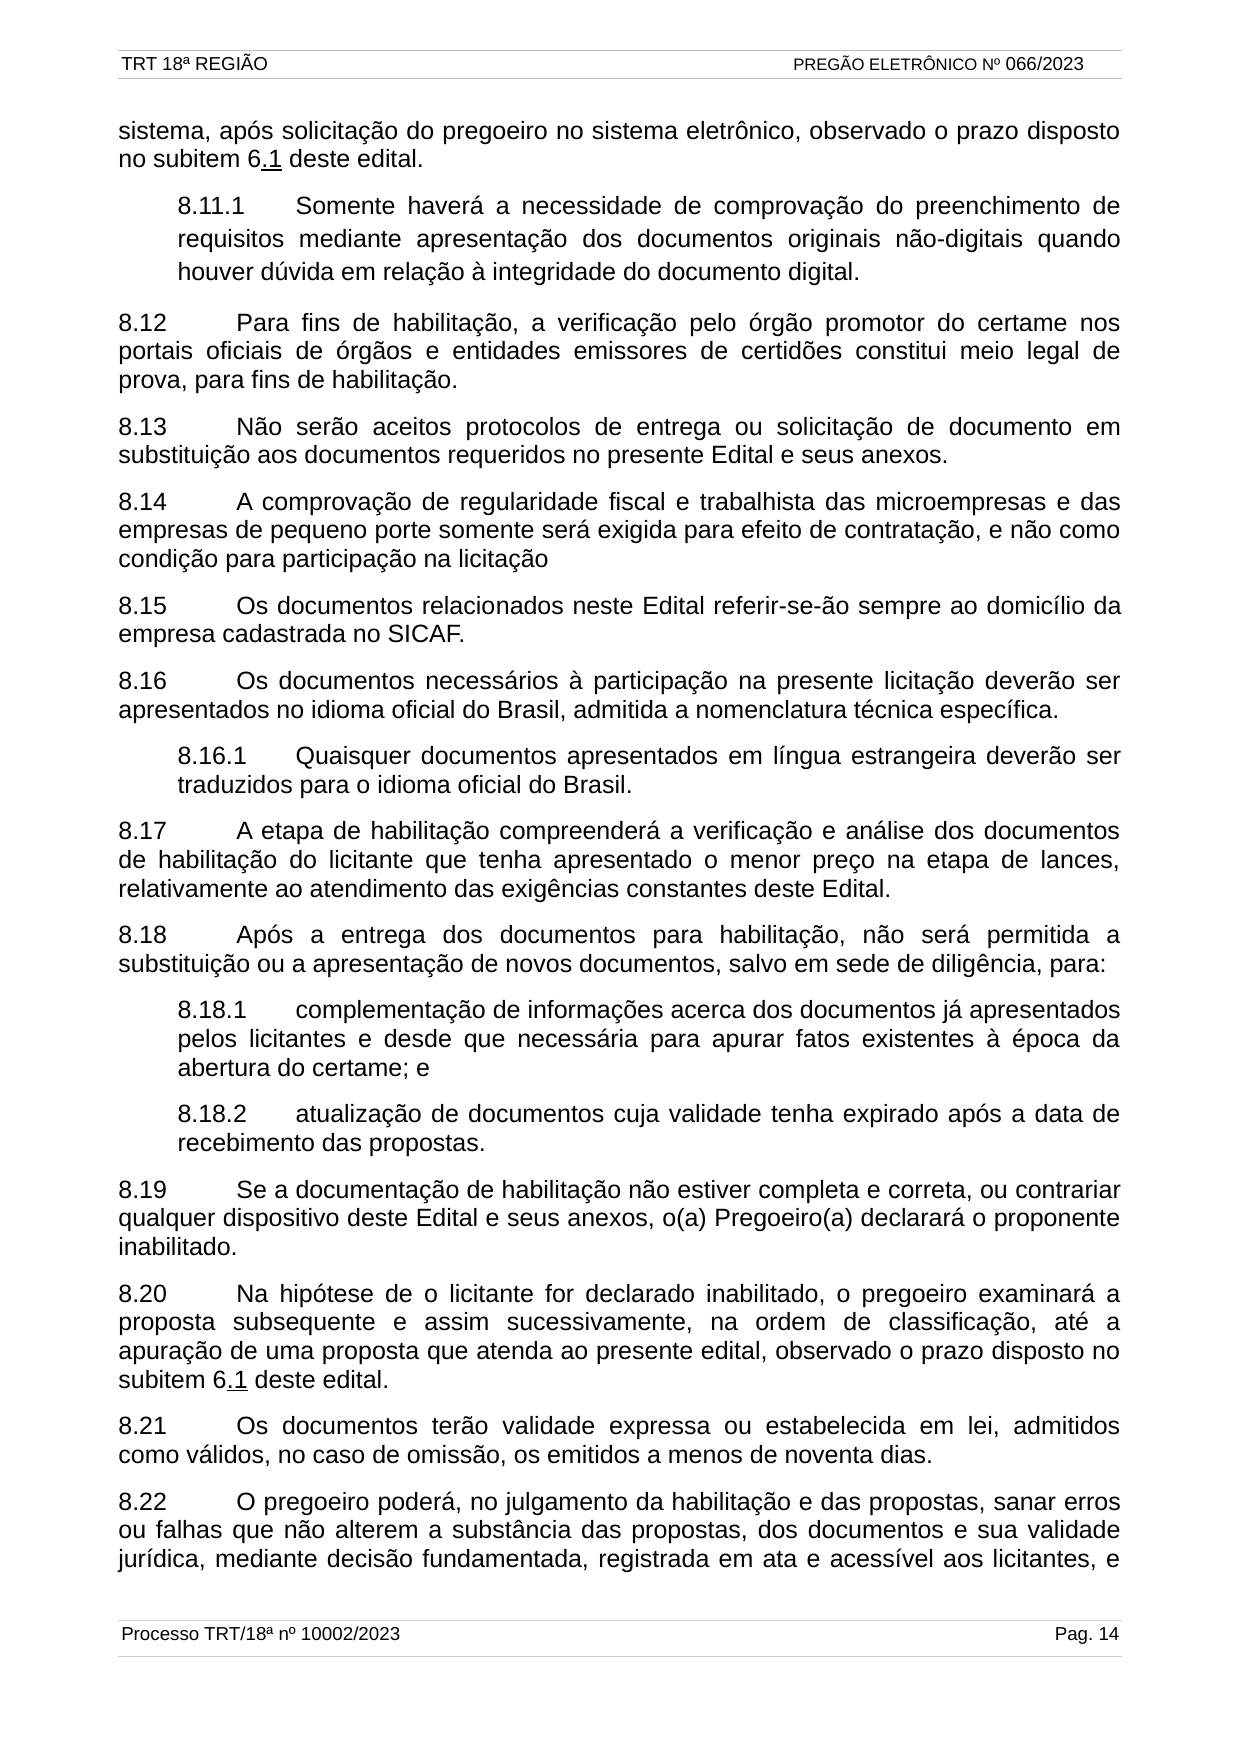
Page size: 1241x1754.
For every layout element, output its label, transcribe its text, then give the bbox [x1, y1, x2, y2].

text 8.18 Após a entrega dos documentos para habilitação, não será permitida a substituição ou a apresentação de novos documentos, salvo em sede de diligência, para: [118, 920, 1122, 978]
text sistema, após solicitação do pregoeiro no sistema eletrônico, observado o prazo disposto no subitem 6.1 deste edital. [118, 116, 1122, 173]
text 8.12 Para fins de habilitação, a verificação pelo órgão promotor do certame nos portais oficiais de órgãos e entidades emissores de certidões constitui meio legal de prova, para fins de habilitação. [118, 308, 1122, 394]
text 8.21 Os documentos terão validade expressa ou estabelecida em lei, admitidos como válidos, no caso de omissão, os emitidos a menos de noventa dias. [118, 1411, 1122, 1469]
list 8.11.1 Somente haverá a necessidade de comprovação do preenchimento de requisitos mediante apresentação dos documentos originais não-digitais quando houver dúvida em relação à integridade do documento digital. [177, 191, 1122, 286]
text 8.15 Os documentos relacionados neste Edital referir-se-ão sempre ao domicílio da empresa cadastrada no SICAF. [118, 591, 1122, 648]
text 8.16 Os documentos necessários à participação na presente licitação deverão ser apresentados no idioma oficial do Brasil, admitida a nomenclatura técnica específica. [118, 666, 1122, 723]
text 8.13 Não serão aceitos protocolos de entrega ou solicitação de documento em substituição aos documentos requeridos no presente Edital e seus anexos. [118, 412, 1122, 469]
text 8.18.1 complementação de informações acerca dos documentos já apresentados pelos licitantes e desde que necessária para apurar fatos existentes à época da abertura do certame; e [177, 996, 1122, 1082]
text 8.16.1 Quaisquer documentos apresentados em língua estrangeira deverão ser traduzidos para o idioma oficial do Brasil. [177, 741, 1122, 799]
text 8.18.2 atualização de documentos cuja validade tenha expirado após a data de recebimento das propostas. [177, 1099, 1122, 1157]
text 8.14 A comprovação de regularidade fiscal e trabalhista das microempresas e das empresas de pequeno porte somente será exigida para efeito de contratação, e não como condição para participação na licitação [118, 487, 1122, 573]
text 8.17 A etapa de habilitação compreenderá a verificação e análise dos documentos de habilitação do licitante que tenha apresentado o menor preço na etapa de lances, relativamente ao atendimento das exigências constantes deste Edital. [118, 816, 1122, 903]
text 8.20 Na hipótese de o licitante for declarado inabilitado, o pregoeiro examinará a proposta subsequente e assim sucessivamente, na ordem de classificação, até a apuração de uma proposta que atenda ao presente edital, observado o prazo disposto no subitem 6.1 deste edital. [118, 1279, 1122, 1394]
text 8.19 Se a documentação de habilitação não estiver completa e correta, ou contrariar qualquer dispositivo deste Edital e seus anexos, o(a) Pregoeiro(a) declarará o proponente inabilitado. [118, 1175, 1122, 1261]
text 8.22 O pregoeiro poderá, no julgamento da habilitação e das propostas, sanar erros ou falhas que não alterem a substância das propostas, dos documentos e sua validade jurídica, mediante decisão fundamentada, registrada em ata e acessível aos licitantes, e [118, 1487, 1122, 1573]
